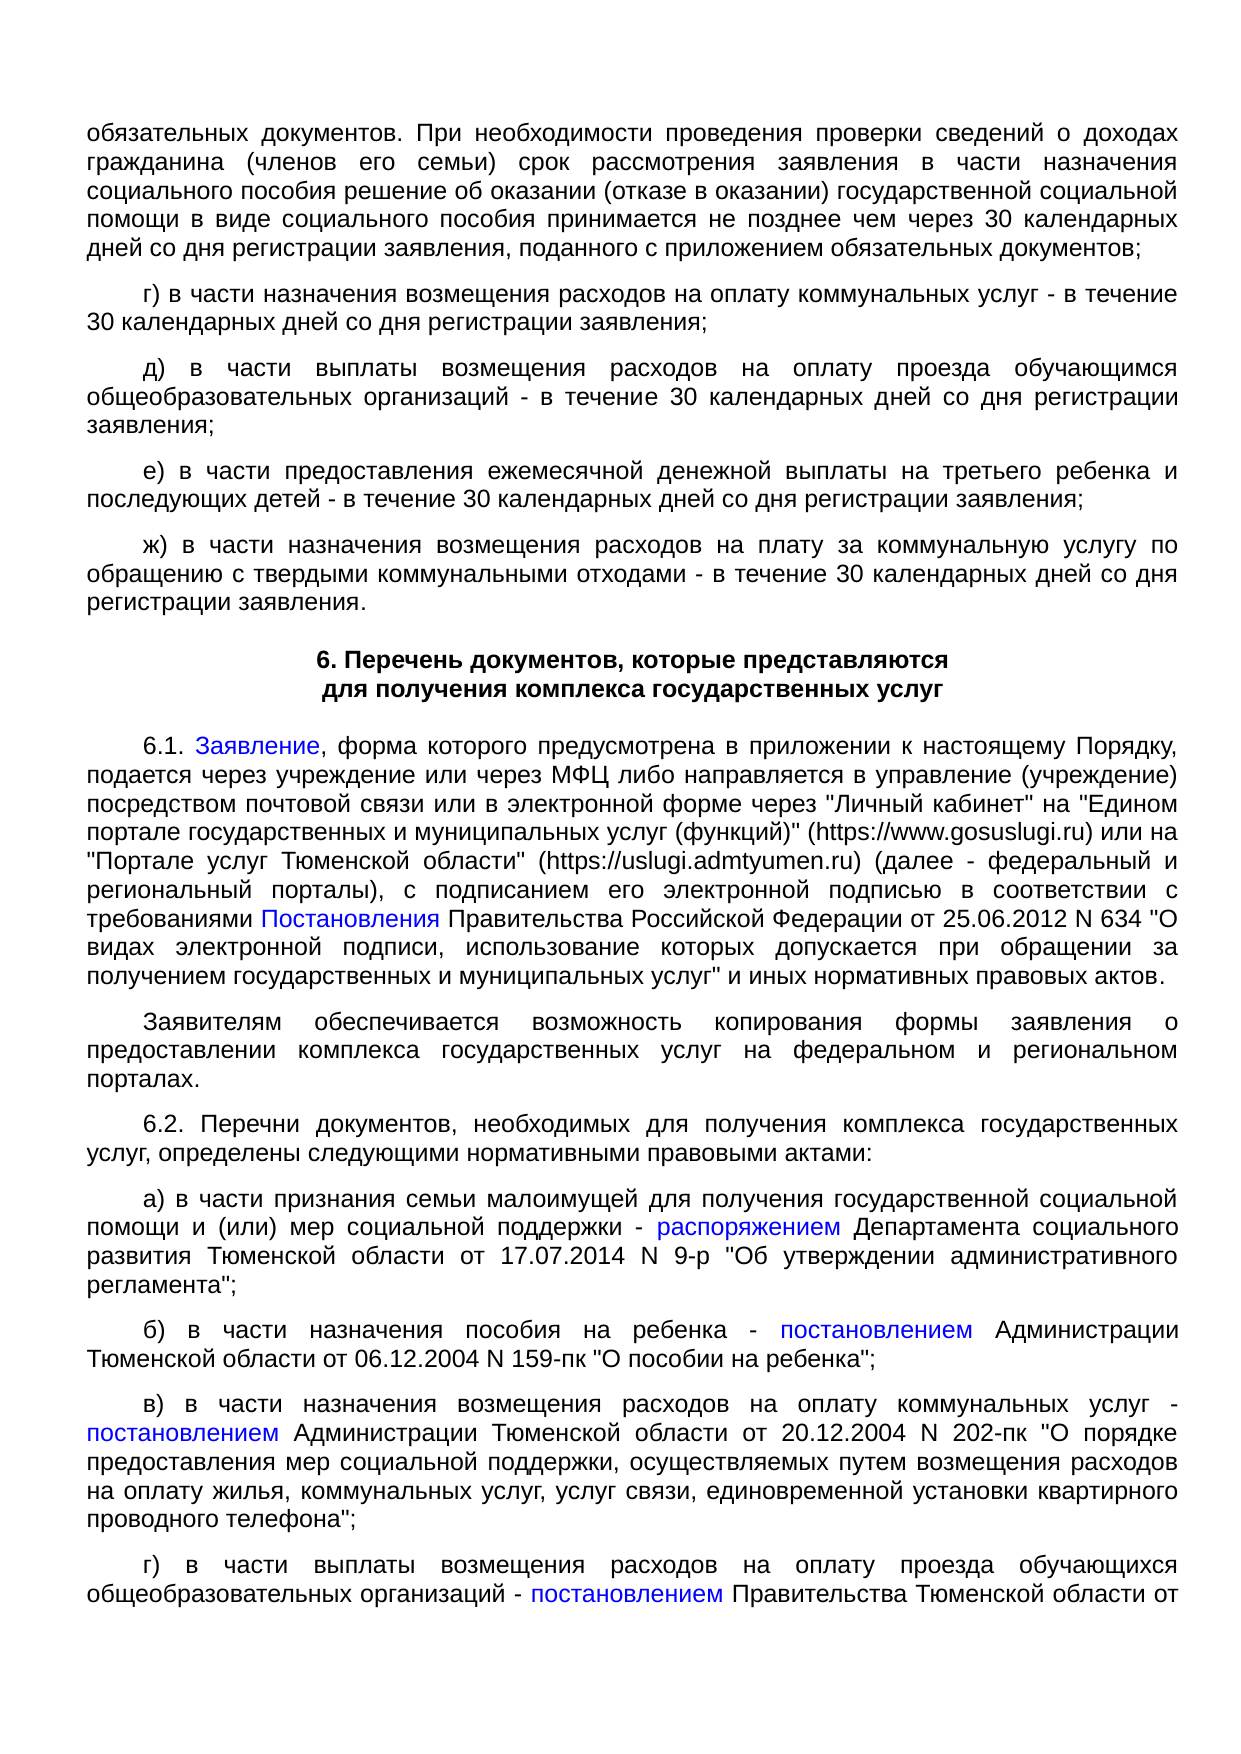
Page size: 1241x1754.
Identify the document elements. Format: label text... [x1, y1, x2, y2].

text а) в части признания семьи малоимущей для получения государственной социальной помощи и (или) мер социальной поддержки - распоряжением Департамента социального развития Тюменской области от 17.07.2014 N 9-р "Об утверждении административного регламента"; [86, 1183, 1179, 1298]
text для получения комплекса государственных услуг [86, 673, 1179, 702]
text ж) в части назначения возмещения расходов на плату за коммунальную услугу по обращению с твердыми коммунальными отходами - в течение 30 календарных дней со дня регистрации заявления. [86, 530, 1179, 616]
text обязательных документов. При необходимости проведения проверки сведений о доходах гражданина (членов его семьи) срок рассмотрения заявления в части назначения социального пособия решение об оказании (отказе в оказании) государственной социальной помощи в виде социального пособия принимается не позднее чем через 30 календарных дней со дня регистрации заявления, поданного с приложением обязательных документов; [86, 118, 1179, 262]
text 6.1. Заявление, форма которого предусмотрена в приложении к настоящему Порядку, подается через учреждение или через МФЦ либо направляется в управление (учреждение) посредством почтовой связи или в электронной форме через "Личный кабинет" на "Едином портале государственных и муниципальных услуг (функций)" (https://www.gosuslugi.ru) или на "Портале услуг Тюменской области" (https://uslugi.admtyumen.ru) (далее - федеральный и региональный порталы), с подписанием его электронной подписью в соответствии с требованиями Постановления Правительства Российской Федерации от 25.06.2012 N 634 "О видах электронной подписи, использование которых допускается при обращении за получением государственных и муниципальных услуг" и иных нормативных правовых актов. [86, 731, 1179, 990]
text б) в части назначения пособия на ребенка - постановлением Администрации Тюменской области от 06.12.2004 N 159-пк "О пособии на ребенка"; [86, 1315, 1179, 1373]
text в) в части назначения возмещения расходов на оплату коммунальных услуг - постановлением Администрации Тюменской области от 20.12.2004 N 202-пк "О порядке предоставления мер социальной поддержки, осуществляемых путем возмещения расходов на оплату жилья, коммунальных услуг, услуг связи, единовременной установки квартирного проводного телефона"; [86, 1389, 1179, 1533]
text д) в части выплаты возмещения расходов на оплату проезда обучающимся общеобразовательных организаций - в течение 30 календарных дней со дня регистрации заявления; [86, 353, 1179, 439]
text г) в части назначения возмещения расходов на оплату коммунальных услуг - в течение 30 календарных дней со дня регистрации заявления; [86, 278, 1179, 336]
text 6. Перечень документов, которые представляются [86, 645, 1179, 673]
text е) в части предоставления ежемесячной денежной выплаты на третьего ребенка и последующих детей - в течение 30 календарных дней со дня регистрации заявления; [86, 456, 1179, 513]
text Заявителям обеспечивается возможность копирования формы заявления о предоставлении комплекса государственных услуг на федеральном и региональном порталах. [86, 1006, 1179, 1093]
text г) в части выплаты возмещения расходов на оплату проезда обучающихся общеобразовательных организаций - постановлением Правительства Тюменской области от [86, 1550, 1179, 1607]
text 6.2. Перечни документов, необходимых для получения комплекса государственных услуг, определены следующими нормативными правовыми актами: [86, 1109, 1179, 1167]
